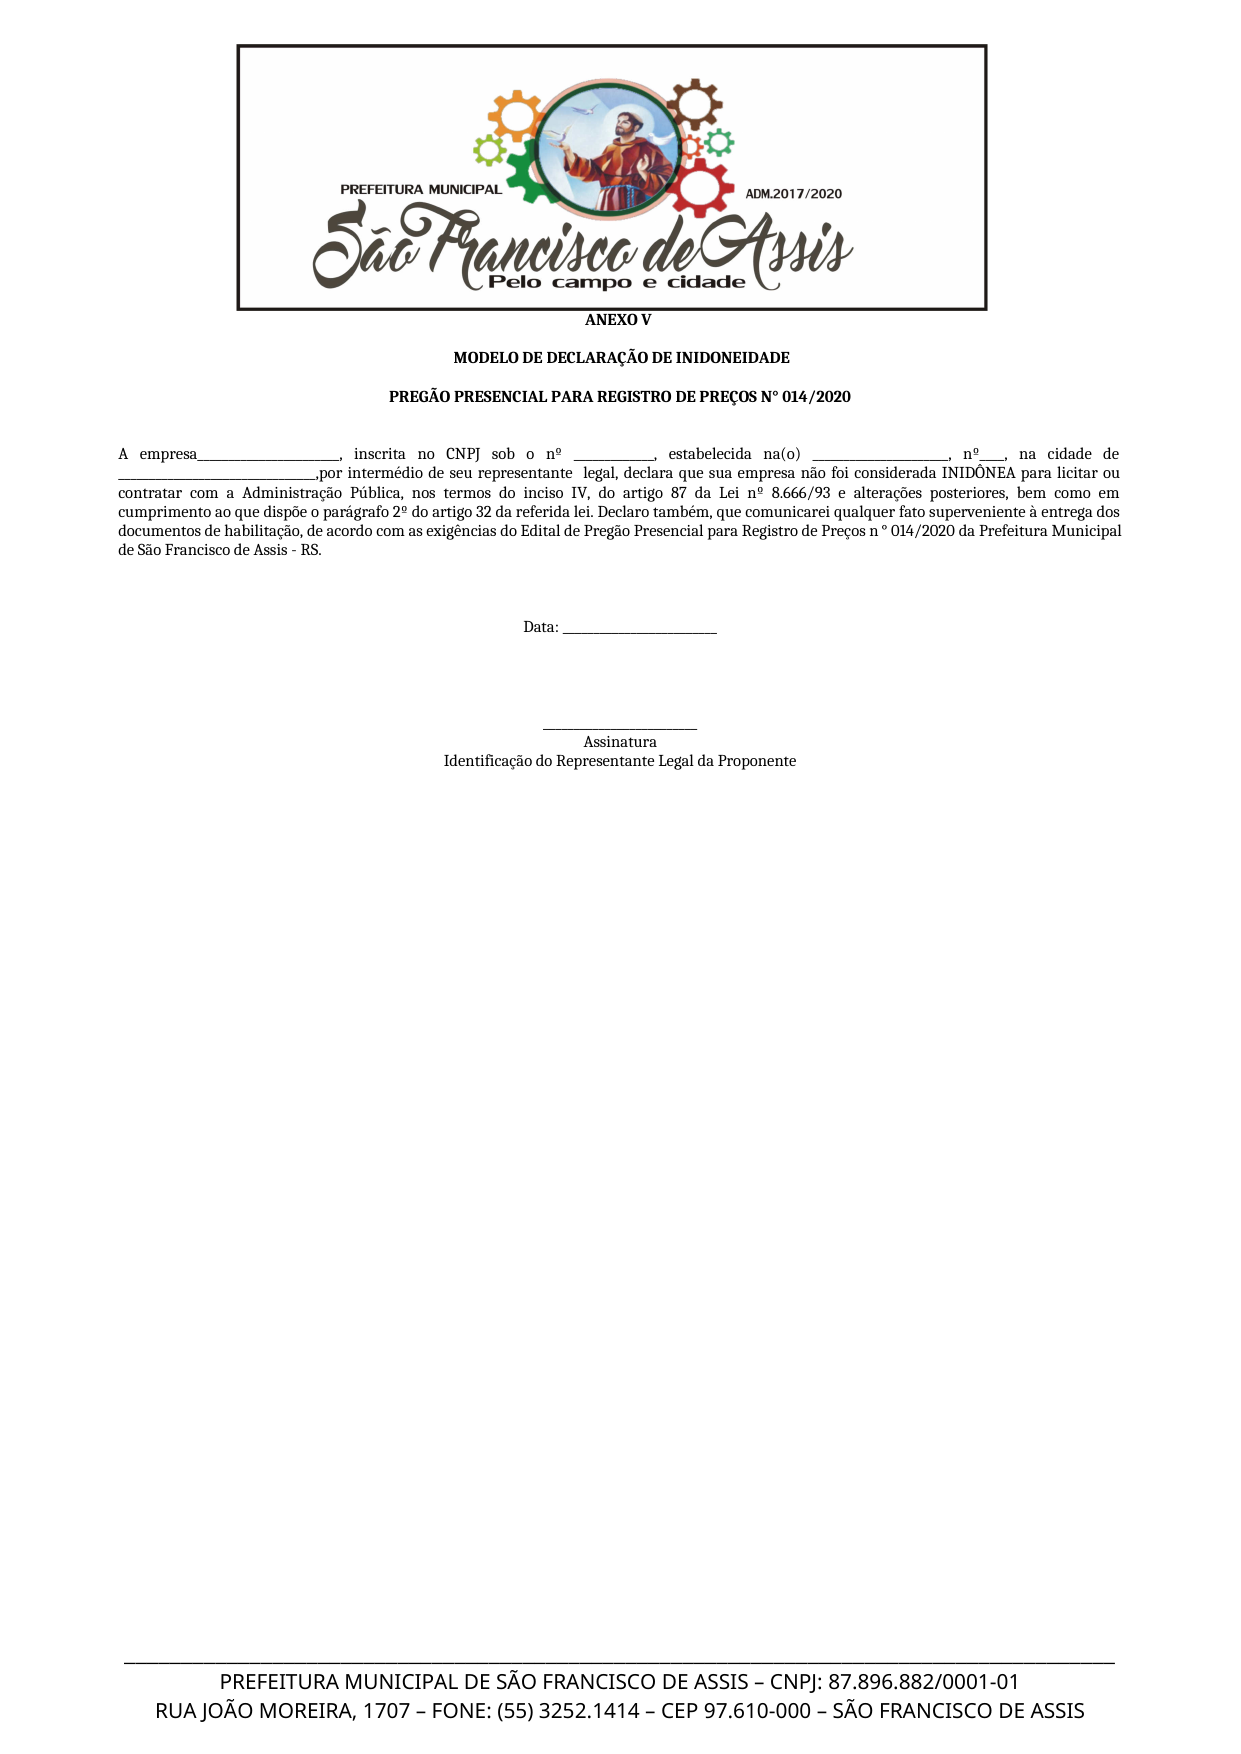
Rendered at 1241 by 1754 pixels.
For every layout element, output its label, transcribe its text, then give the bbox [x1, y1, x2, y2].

text MODELO DE DECLARAÇÃO DE INIDONEIDADE [118, 349, 1122, 368]
text Data: _________________________ [118, 617, 1122, 636]
text A empresa_______________________, inscrita no CNPJ sob o nº _____________, estabelecida na(o) ______________________, nº____, na cidade de ________________________________,por intermédio de seu representante legal, declara que sua empresa não foi considerada INIDÔNEA para licitar ou contratar com a Administração Pública, nos termos do inciso IV, do artigo 87 da Lei nº 8.666/93 e alterações posteriores, bem como em cumprimento ao que dispõe o parágrafo 2º do artigo 32 da referida lei. Declaro também, que comunicarei qualquer fato superveniente à entrega dos documentos de habilitação, de acordo com as exigências do Edital de Pregão Presencial para Registro de Preços n° 014/2020 da Prefeitura Municipal de São Francisco de Assis - RS. [118, 445, 1122, 560]
text ANEXO V [118, 311, 1122, 330]
text Assinatura [118, 732, 1122, 751]
text _________________________ [118, 713, 1122, 732]
text Identificação do Representante Legal da Proponente [118, 751, 1122, 771]
text PREGÃO PRESENCIAL PARA REGISTRO DE PREÇOS N° 014/2020 [118, 387, 1122, 406]
